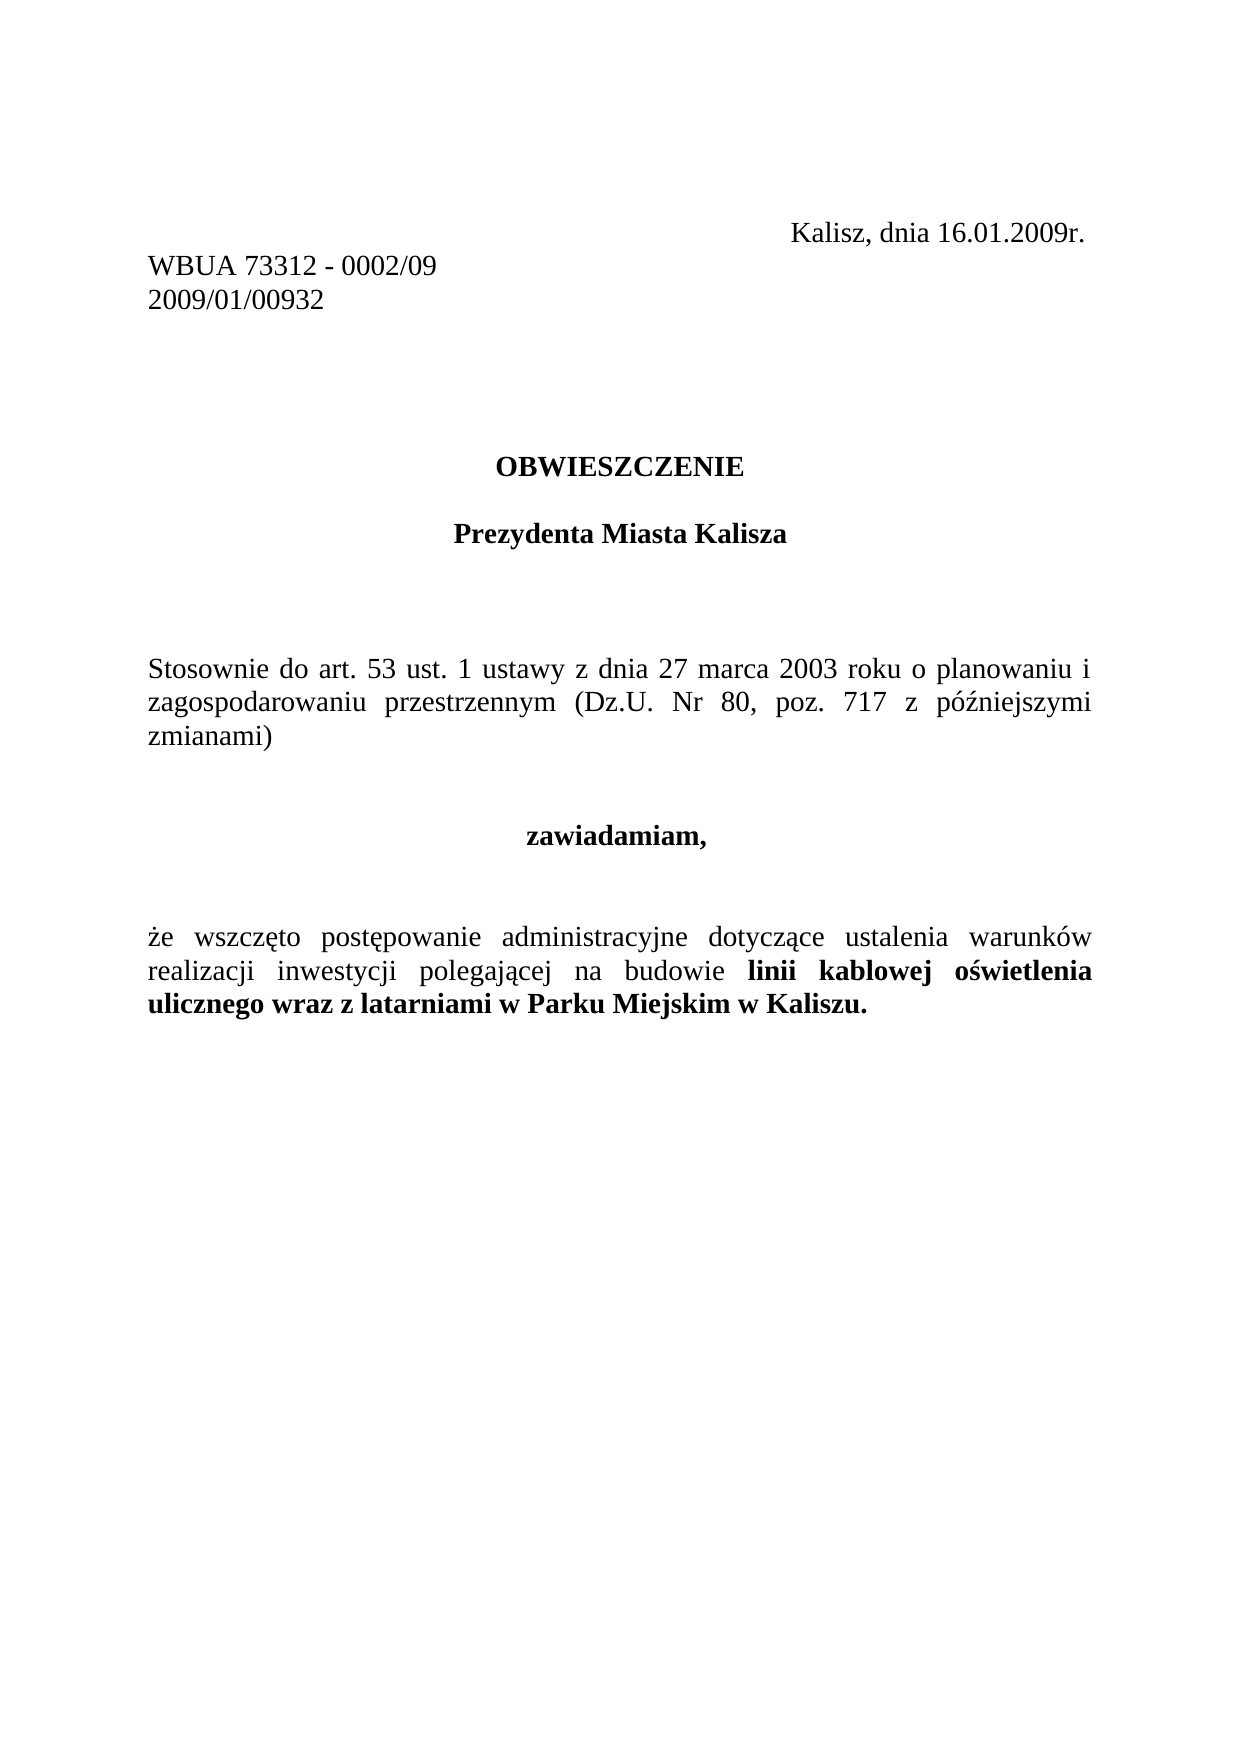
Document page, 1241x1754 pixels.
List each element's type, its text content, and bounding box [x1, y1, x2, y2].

text 2009/01/00932 [148, 282, 1092, 315]
text że wszczęto postępowanie administracyjne dotyczące ustalenia warunków realizacji inwestycji polegającej na budowie linii kablowej oświetlenia ulicznego wraz z latarniami w Parku Miejskim w Kaliszu. [148, 919, 1092, 1020]
text Kalisz, dnia 16.01.2009r. [148, 215, 1092, 248]
text WBUA 73312 - 0002/09 [148, 248, 1092, 282]
text Prezydenta Miasta Kalisza [148, 517, 1092, 550]
text Stosownie do art. 53 ust. 1 ustawy z dnia 27 marca 2003 roku o planowaniu i zagospodarowaniu przestrzennym (Dz.U. Nr 80, poz. 717 z późniejszymi zmianami) [148, 651, 1092, 751]
text zawiadamiam, [148, 818, 1092, 852]
text OBWIESZCZENIE [148, 449, 1092, 483]
